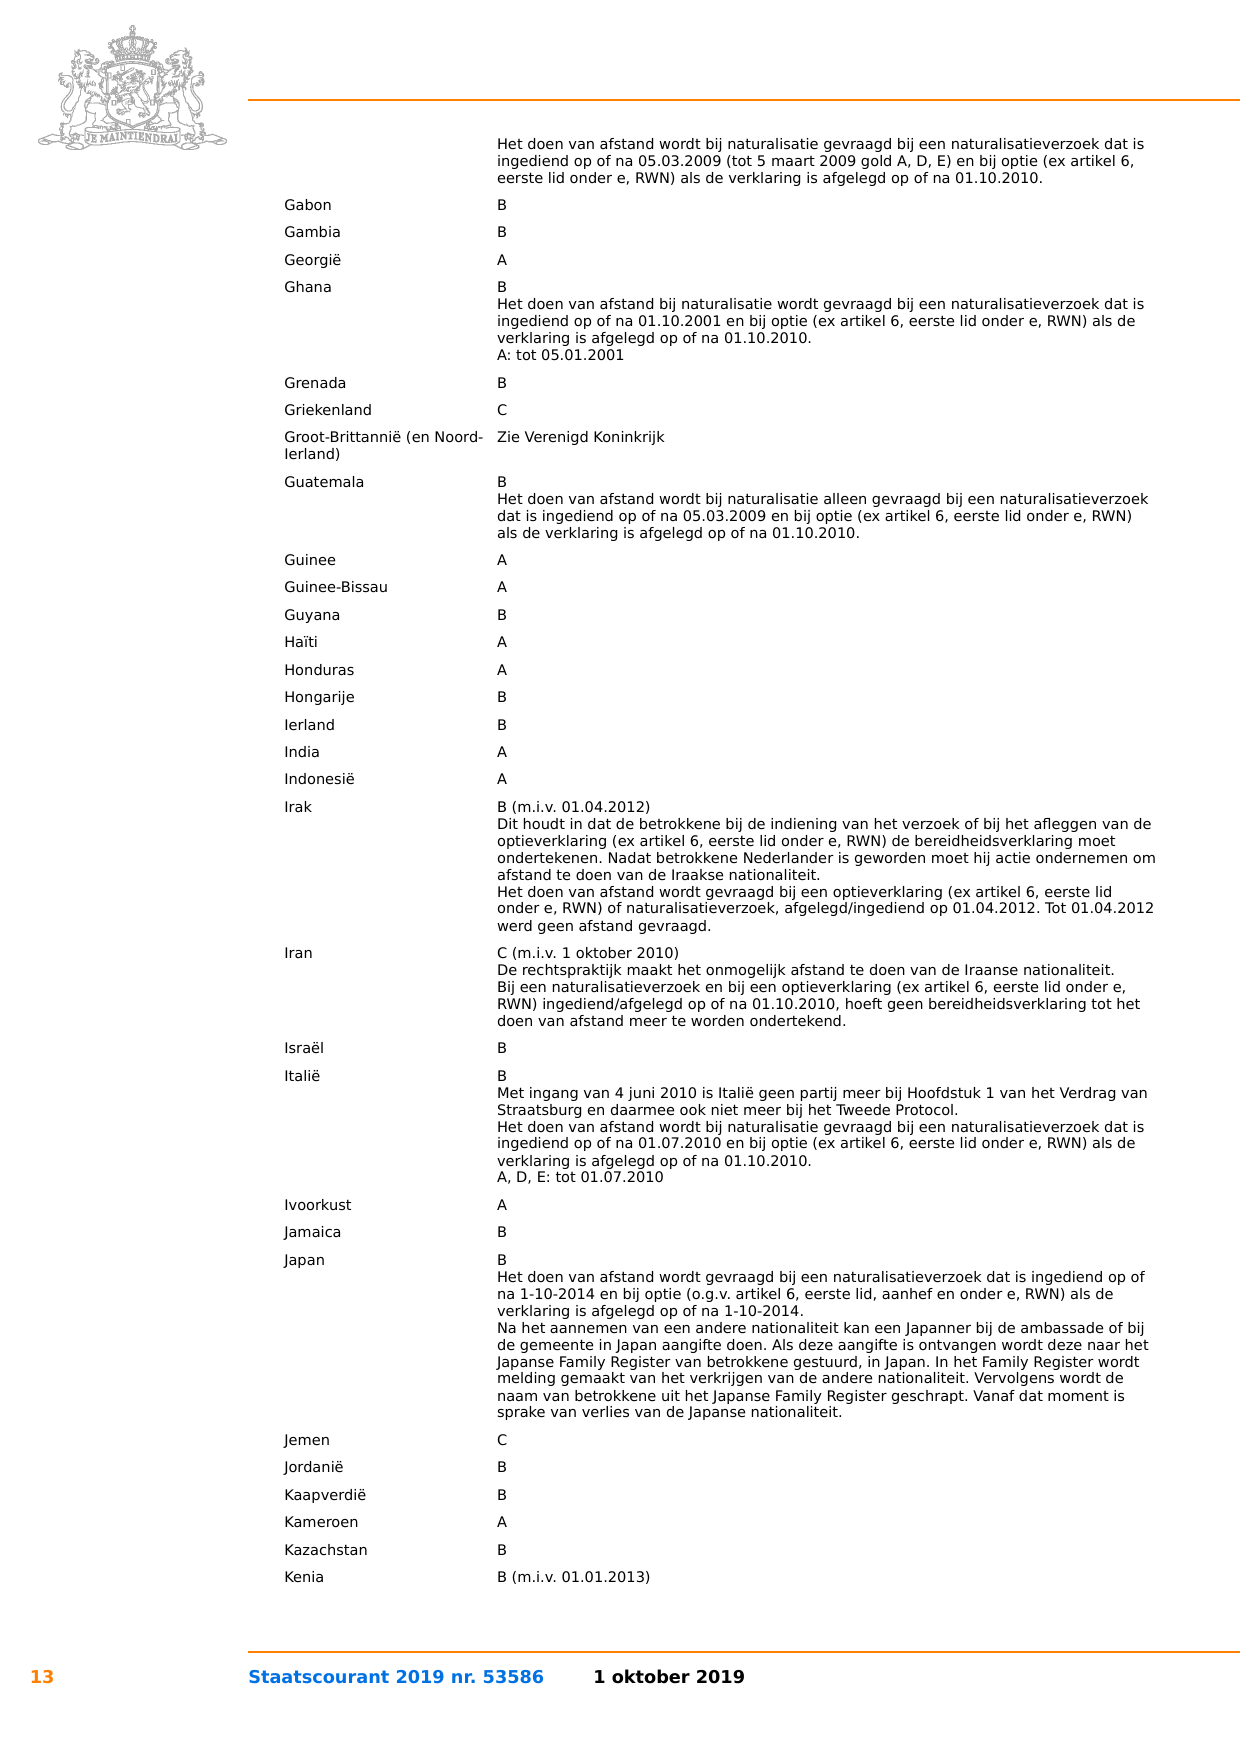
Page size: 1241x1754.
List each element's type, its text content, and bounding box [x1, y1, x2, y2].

table_cell B [491, 684, 1163, 711]
table_cell A [491, 630, 1163, 656]
table_cell Italië [279, 1063, 490, 1191]
table_cell Georgië [279, 247, 490, 273]
table_cell B [491, 192, 1163, 219]
table_cell B (m.i.v. 01.01.2013) [491, 1564, 1163, 1590]
table_cell Gabon [279, 192, 490, 219]
table_cell Zie Verenigd Koninkrijk [491, 425, 1163, 468]
table_cell Guatemala [279, 469, 490, 546]
table_cell Jamaica [279, 1220, 490, 1246]
table_cell Indonesië [279, 766, 490, 793]
table_cell B Het doen van afstand wordt bij naturalisatie alleen gevraagd bij een naturalisatieverzoek dat is ingediend op of na 05.03.2009 en bij optie (ex artikel 6, eerste lid onder e, RWN) als de verklaring is afgelegd op of na 01.10.2010. [491, 469, 1163, 546]
table_cell A [491, 575, 1163, 601]
table_cell A [491, 739, 1163, 765]
table_cell Griekenland [279, 397, 490, 423]
table_cell Ierland [279, 712, 490, 738]
table_cell B Het doen van afstand wordt gevraagd bij een naturalisatieverzoek dat is ingediend op of na 1-10-2014 en bij optie (o.g.v. artikel 6, eerste lid, aanhef en onder e, RWN) als de verklaring is afgelegd op of na 1-10-2014. Na het aannemen van een andere nationaliteit kan een Japanner bij de ambassade of bij de gemeente in Japan aangifte doen. Als deze aangifte is ontvangen wordt deze naar het Japanse Family Register van betrokkene gestuurd, in Japan. In het Family Register wordt melding gemaakt van het verkrijgen van de andere nationaliteit. Vervolgens wordt de naam van betrokkene uit het Japanse Family Register geschrapt. Vanaf dat moment is sprake van verlies van de Japanse nationaliteit. [491, 1247, 1163, 1426]
table_cell B [491, 1455, 1163, 1481]
table_cell B Met ingang van 4 juni 2010 is Italië geen partij meer bij Hoofdstuk 1 van het Verdrag van Straatsburg en daarmee ook niet meer bij het Tweede Protocol. Het doen van afstand wordt bij naturalisatie gevraagd bij een naturalisatieverzoek dat is ingediend op of na 01.07.2010 en bij optie (ex artikel 6, eerste lid onder e, RWN) als de verklaring is afgelegd op of na 01.10.2010. A, D, E: tot 01.07.2010 [491, 1063, 1163, 1191]
table_cell B [491, 602, 1163, 628]
table_cell A [491, 547, 1163, 574]
table_cell Japan [279, 1247, 490, 1426]
table_cell Guinee [279, 547, 490, 574]
table_cell Het doen van afstand wordt bij naturalisatie gevraagd bij een naturalisatieverzoek dat is ingediend op of na 05.03.2009 (tot 5 maart 2009 gold A, D, E) en bij optie (ex artikel 6, eerste lid onder e, RWN) als de verklaring is afgelegd op of na 01.10.2010. [491, 131, 1163, 191]
table_cell Groot-Brittannië (en Noord-Ierland) [279, 425, 490, 468]
table_cell A [491, 766, 1163, 793]
table_cell Hongarije [279, 684, 490, 711]
picture [38, 25, 227, 150]
table_cell Jemen [279, 1427, 490, 1453]
table_cell Irak [279, 794, 490, 939]
table_cell Haïti [279, 630, 490, 656]
table_cell B [491, 1035, 1163, 1062]
table_cell Honduras [279, 657, 490, 683]
table_cell C [491, 1427, 1163, 1453]
table_cell B [491, 370, 1163, 396]
table_cell Guinee-Bissau [279, 575, 490, 601]
table_cell Ivoorkust [279, 1192, 490, 1218]
table_cell B [491, 1220, 1163, 1246]
table_cell Guyana [279, 602, 490, 628]
table_cell Gambia [279, 220, 490, 246]
table_cell A [491, 657, 1163, 683]
table_cell Israël [279, 1035, 490, 1062]
table_cell Grenada [279, 370, 490, 396]
table_cell A [491, 247, 1163, 273]
table_cell Kazachstan [279, 1537, 490, 1563]
table_cell [279, 131, 490, 191]
table_cell India [279, 739, 490, 765]
table_cell Jordanië [279, 1455, 490, 1481]
table_cell Kaapverdië [279, 1482, 490, 1508]
table_cell Kameroen [279, 1509, 490, 1536]
table_cell C (m.i.v. 1 oktober 2010) De rechtspraktijk maakt het onmogelijk afstand te doen van de Iraanse nationaliteit. Bij een naturalisatieverzoek en bij een optieverklaring (ex artikel 6, eerste lid onder e, RWN) ingediend/afgelegd op of na 01.10.2010, hoeft geen bereidheidsverklaring tot het doen van afstand meer te worden ondertekend. [491, 940, 1163, 1034]
table_cell C [491, 397, 1163, 423]
table_cell B [491, 712, 1163, 738]
table_cell Kenia [279, 1564, 490, 1590]
table_cell B [491, 1482, 1163, 1508]
table_cell A [491, 1509, 1163, 1536]
table_cell Ghana [279, 275, 490, 369]
table_cell B (m.i.v. 01.04.2012) Dit houdt in dat de betrokkene bij de indiening van het verzoek of bij het afleggen van de optieverklaring (ex artikel 6, eerste lid onder e, RWN) de bereidheidsverklaring moet ondertekenen. Nadat betrokkene Nederlander is geworden moet hij actie ondernemen om afstand te doen van de Iraakse nationaliteit. Het doen van afstand wordt gevraagd bij een optieverklaring (ex artikel 6, eerste lid onder e, RWN) of naturalisatieverzoek, afgelegd/ingediend op 01.04.2012. Tot 01.04.2012 werd geen afstand gevraagd. [491, 794, 1163, 939]
table_cell B [491, 1537, 1163, 1563]
table_cell A [491, 1192, 1163, 1218]
table_cell B Het doen van afstand bij naturalisatie wordt gevraagd bij een naturalisatieverzoek dat is ingediend op of na 01.10.2001 en bij optie (ex artikel 6, eerste lid onder e, RWN) als de verklaring is afgelegd op of na 01.10.2010. A: tot 05.01.2001 [491, 275, 1163, 369]
table_cell Iran [279, 940, 490, 1034]
table_cell B [491, 220, 1163, 246]
